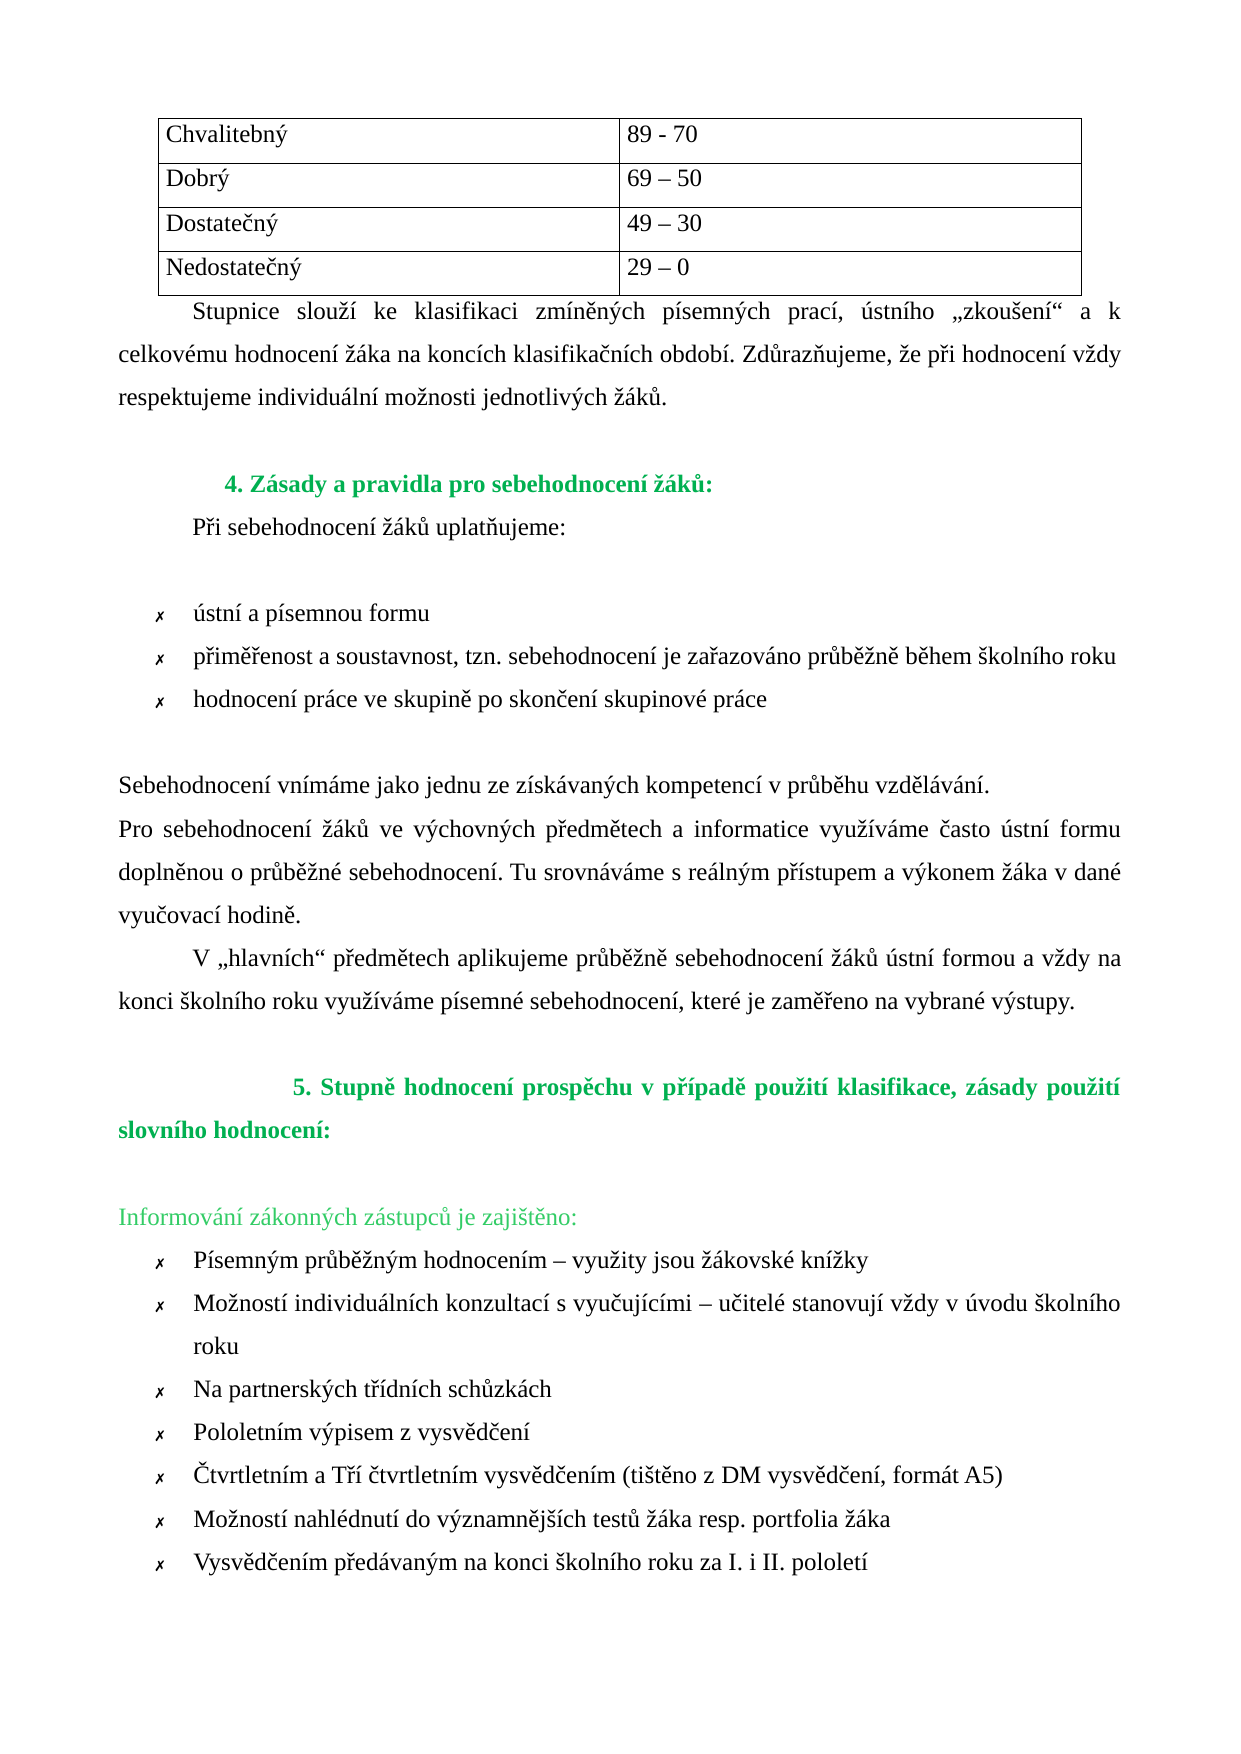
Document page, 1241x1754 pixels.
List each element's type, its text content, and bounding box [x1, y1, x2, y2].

list Na partnerských třídních schůzkách [156, 1374, 1122, 1403]
list Možností nahlédnutí do významnějších testů žáka resp. portfolia žáka [156, 1504, 1122, 1532]
list hodnocení práce ve skupině po skončení skupinové práce [156, 684, 1122, 713]
text 5. Stupně hodnocení prospěchu v případě použití klasifikace, zásady použití slovního hodnocení: [118, 1072, 1122, 1144]
list přiměřenost a soustavnost, tzn. sebehodnocení je zařazováno průběžně během školního roku [156, 641, 1122, 670]
list Možností individuálních konzultací s vyučujícími – učitelé stanovují vždy v úvodu školního roku [156, 1288, 1122, 1360]
text Stupnice slouží ke klasifikaci zmíněných písemných prací, ústního „zkoušení“ a k celkovému hodnocení žáka na koncích klasifikačních období. Zdůrazňujeme, že při hodnocení vždy respektujeme individuální možnosti jednotlivých žáků. [118, 296, 1122, 411]
text Při sebehodnocení žáků uplatňujeme: [118, 512, 1122, 541]
text V „hlavních“ předmětech aplikujeme průběžně sebehodnocení žáků ústní formou a vždy na konci školního roku využíváme písemné sebehodnocení, které je zaměřeno na vybrané výstupy. [118, 943, 1122, 1015]
table_cell Chvalitebný [159, 119, 619, 162]
list Čtvrtletním a Tří čtvrtletním vysvědčením (tištěno z DM vysvědčení, formát A5) [156, 1461, 1122, 1489]
table_cell Dostatečný [159, 208, 619, 251]
text Pro sebehodnocení žáků ve výchovných předmětech a informatice využíváme často ústní formu doplněnou o průběžné sebehodnocení. Tu srovnáváme s reálným přístupem a výkonem žáka v dané vyučovací hodině. [118, 814, 1122, 929]
list Vysvědčením předávaným na konci školního roku za I. i II. pololetí [156, 1547, 1122, 1576]
table_cell 69 – 50 [620, 164, 1081, 207]
list ústní a písemnou formu [156, 598, 1122, 627]
table_cell Nedostatečný [159, 252, 619, 295]
text Informování zákonných zástupců je zajištěno: [118, 1202, 1122, 1231]
table_cell 29 – 0 [620, 252, 1081, 295]
table_cell Dobrý [159, 164, 619, 207]
text Sebehodnocení vnímáme jako jednu ze získávaných kompetencí v průběhu vzdělávání. [118, 771, 1122, 799]
table_cell 89 - 70 [620, 119, 1081, 162]
table_cell 49 – 30 [620, 208, 1081, 251]
list Písemným průběžným hodnocením – využity jsou žákovské knížky [156, 1245, 1122, 1274]
list Pololetním výpisem z vysvědčení [156, 1417, 1122, 1446]
text 4. Zásady a pravidla pro sebehodnocení žáků: [118, 469, 1122, 497]
